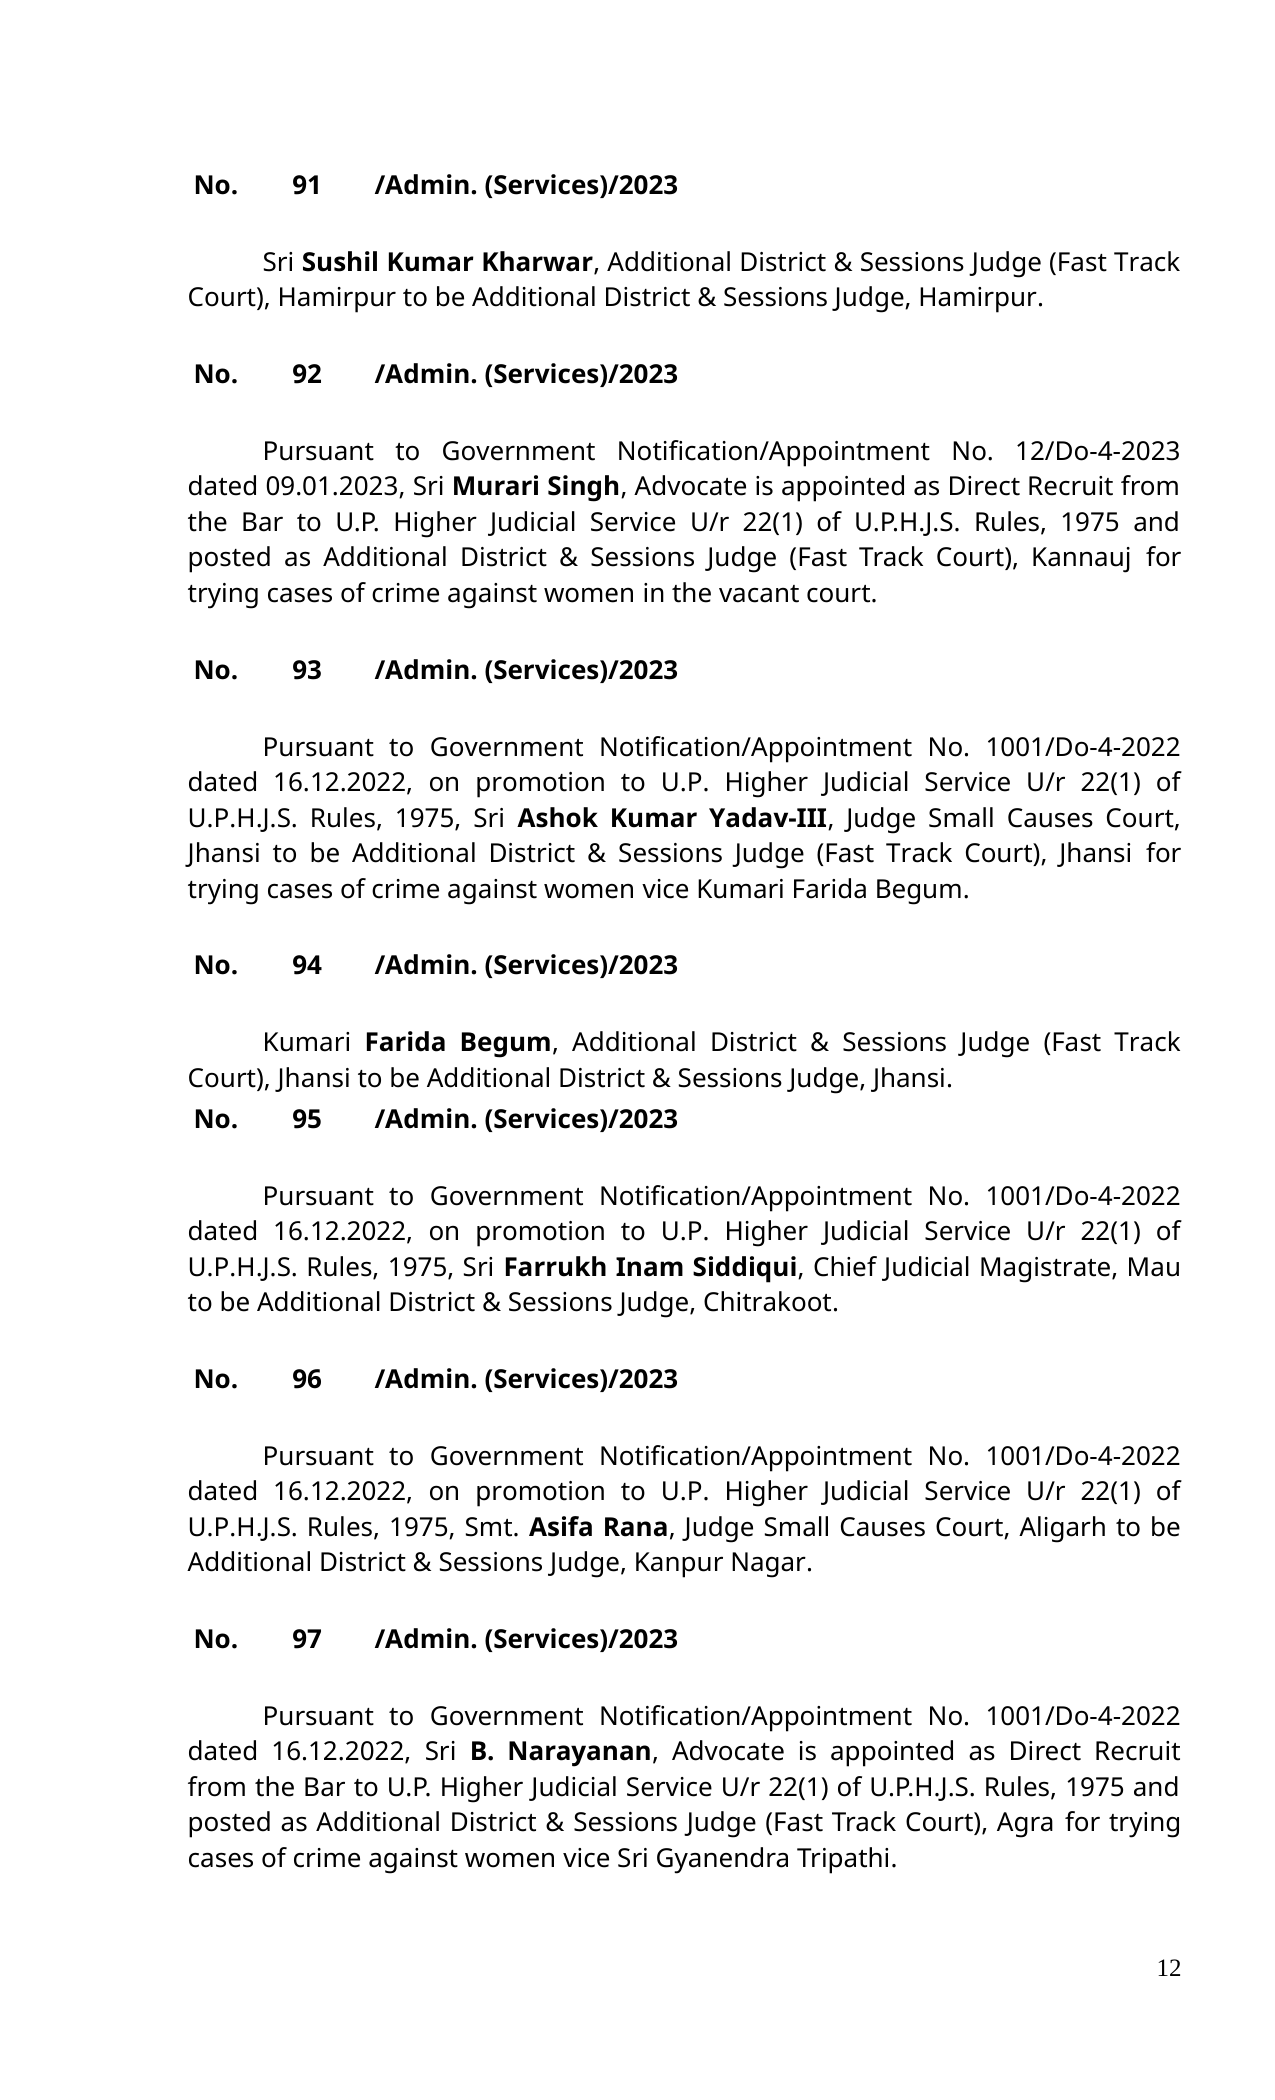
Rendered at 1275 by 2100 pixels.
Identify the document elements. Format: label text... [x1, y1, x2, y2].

text Pursuant to Government Notification/Appointment No. 1001/Do-4-2022 dated 16.12.2022, on promotion to U.P. Higher Judicial Service U/r 22(1) of U.P.H.J.S. Rules, 1975, Smt. Asifa Rana, Judge Small Causes Court, Aligarh to be Additional District & Sessions Judge, Kanpur Nagar. [187, 1437, 1181, 1579]
table_header /Admin. (Services)/2023 [369, 941, 762, 988]
table_header [249, 161, 368, 208]
text Pursuant to Government Notification/Appointment No. 1001/Do-4-2022 dated 16.12.2022, on promotion to U.P. Higher Judicial Service U/r 22(1) of U.P.H.J.S. Rules, 1975, Sri Farrukh Inam Siddiqui, Chief Judicial Magistrate, Mau to be Additional District & Sessions Judge, Chitrakoot. [187, 1177, 1181, 1319]
text Pursuant to Government Notification/Appointment No. 1001/Do-4-2022 dated 16.12.2022, on promotion to U.P. Higher Judicial Service U/r 22(1) of U.P.H.J.S. Rules, 1975, Sri Ashok Kumar Yadav-III, Judge Small Causes Court, Jhansi to be Additional District & Sessions Judge (Fast Track Court), Jhansi for trying cases of crime against women vice Kumari Farida Begum. [187, 728, 1181, 906]
text Sri Sushil Kumar Kharwar, Additional District & Sessions Judge (Fast Track Court), Hamirpur to be Additional District & Sessions Judge, Hamirpur. [187, 243, 1181, 314]
table_header [249, 1615, 368, 1662]
text Kumari Farida Begum, Additional District & Sessions Judge (Fast Track Court), Jhansi to be Additional District & Sessions Judge, Jhansi. [187, 1024, 1181, 1095]
table_header No. [188, 646, 249, 693]
table_header No. [188, 161, 249, 208]
table_header /Admin. (Services)/2023 [369, 161, 762, 208]
table_header No. [188, 941, 249, 988]
table_header [249, 1095, 368, 1142]
table_header /Admin. (Services)/2023 [369, 1355, 762, 1402]
table_header /Admin. (Services)/2023 [369, 1615, 762, 1662]
table_header [249, 1355, 368, 1402]
text Pursuant to Government Notification/Appointment No. 12/Do-4-2023 dated 09.01.2023, Sri Murari Singh, Advocate is appointed as Direct Recruit from the Bar to U.P. Higher Judicial Service U/r 22(1) of U.P.H.J.S. Rules, 1975 and posted as Additional District & Sessions Judge (Fast Track Court), Kannauj for trying cases of crime against women in the vacant court. [187, 432, 1181, 610]
table_header [249, 646, 368, 693]
text Pursuant to Government Notification/Appointment No. 1001/Do-4-2022 dated 16.12.2022, Sri B. Narayanan, Advocate is appointed as Direct Recruit from the Bar to U.P. Higher Judicial Service U/r 22(1) of U.P.H.J.S. Rules, 1975 and posted as Additional District & Sessions Judge (Fast Track Court), Agra for trying cases of crime against women vice Sri Gyanendra Tripathi. [187, 1697, 1181, 1875]
table_header No. [188, 1615, 249, 1662]
table_header [249, 350, 368, 397]
table_header [249, 941, 368, 988]
table_header /Admin. (Services)/2023 [369, 1095, 762, 1142]
table_header No. [188, 1355, 249, 1402]
table_header No. [188, 1095, 249, 1142]
table_header No. [188, 350, 249, 397]
table_header /Admin. (Services)/2023 [369, 646, 762, 693]
table_header /Admin. (Services)/2023 [369, 350, 762, 397]
